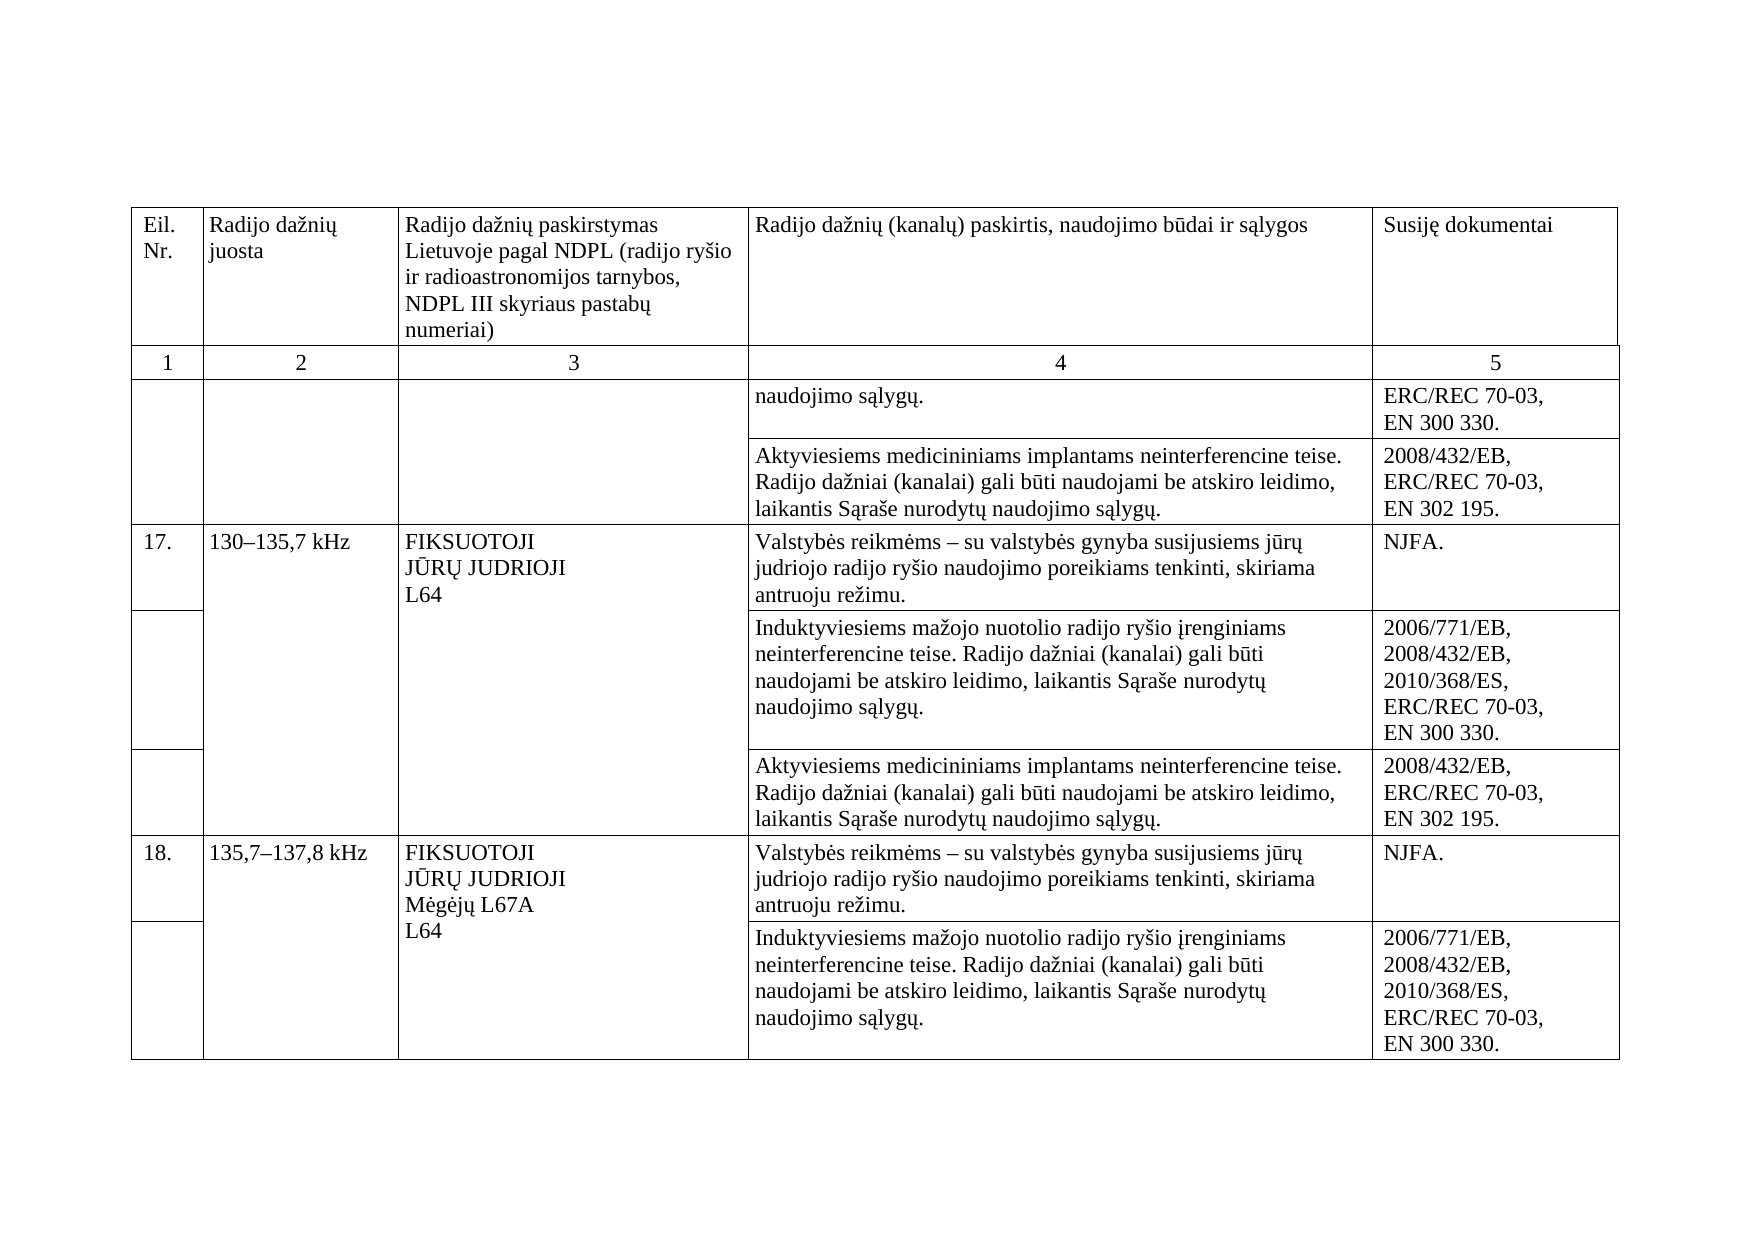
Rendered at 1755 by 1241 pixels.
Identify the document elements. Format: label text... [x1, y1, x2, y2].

table_cell 18. [132, 836, 203, 921]
table_cell naudojimo sąlygų. [749, 380, 1372, 438]
table_cell Valstybės reikmėms – su valstybės gynyba susijusiems jūrų judriojo radijo ryšio naudojimo poreikiams tenkinti, skiriama antruoju režimu. [749, 836, 1372, 921]
table_cell [132, 611, 203, 749]
table_cell 2006/771/EB, 2008/432/EB, 2010/368/ES, ERC/REC 70-03, EN 300 330. [1373, 922, 1619, 1059]
table_cell NJFA. [1373, 525, 1619, 610]
table_cell ERC/REC 70-03, EN 300 330. [1373, 380, 1619, 438]
table_header Susiję dokumentai [1373, 208, 1617, 345]
table_cell [204, 380, 398, 524]
table_cell Induktyviesiems mažojo nuotolio radijo ryšio įrenginiams neinterferencine teise. Radijo dažniai (kanalai) gali būti naudojami be atskiro leidimo, laikantis Sąraše nurodytų naudojimo sąlygų. [749, 611, 1372, 749]
table_cell 4 [749, 346, 1372, 378]
table_cell 17. [132, 525, 203, 610]
table_cell 2 [204, 346, 398, 378]
table_cell 135,7–137,8 kHz [204, 836, 398, 1059]
table_cell FIKSUOTOJI JŪRŲ JUDRIOJI Mėgėjų L67A L64 [399, 836, 748, 1059]
table_cell 5 [1373, 346, 1619, 378]
table_cell Aktyviesiems medicininiams implantams neinterferencine teise. Radijo dažniai (kanalai) gali būti naudojami be atskiro leidimo, laikantis Sąraše nurodytų naudojimo sąlygų. [749, 750, 1372, 834]
table_cell [399, 380, 748, 524]
table_header Radijo dažnių (kanalų) paskirtis, naudojimo būdai ir sąlygos [749, 208, 1372, 345]
table_cell NJFA. [1373, 836, 1619, 921]
table_cell [132, 922, 203, 1059]
table_cell FIKSUOTOJI JŪRŲ JUDRIOJI L64 [399, 525, 748, 834]
table_cell 130–135,7 kHz [204, 525, 398, 834]
table_cell 3 [399, 346, 748, 378]
table_cell 2008/432/EB, ERC/REC 70-03, EN 302 195. [1373, 750, 1619, 834]
table_cell [132, 380, 203, 524]
table_cell [132, 750, 203, 834]
table_cell 2006/771/EB, 2008/432/EB, 2010/368/ES, ERC/REC 70-03, EN 300 330. [1373, 611, 1619, 749]
table_cell Aktyviesiems medicininiams implantams neinterferencine teise. Radijo dažniai (kanalai) gali būti naudojami be atskiro leidimo, laikantis Sąraše nurodytų naudojimo sąlygų. [749, 439, 1372, 524]
table_header Eil. Nr. [132, 208, 203, 345]
table_header Radijo dažnių juosta [204, 208, 398, 345]
table_header Radijo dažnių paskirstymas Lietuvoje pagal NDPL (radijo ryšio ir radioastronomijos tarnybos, NDPL III skyriaus pastabų numeriai) [399, 208, 748, 345]
table_cell Induktyviesiems mažojo nuotolio radijo ryšio įrenginiams neinterferencine teise. Radijo dažniai (kanalai) gali būti naudojami be atskiro leidimo, laikantis Sąraše nurodytų naudojimo sąlygų. [749, 922, 1372, 1059]
table_cell 2008/432/EB, ERC/REC 70-03, EN 302 195. [1373, 439, 1619, 524]
table_cell 1 [132, 346, 203, 378]
table_cell Valstybės reikmėms – su valstybės gynyba susijusiems jūrų judriojo radijo ryšio naudojimo poreikiams tenkinti, skiriama antruoju režimu. [749, 525, 1372, 610]
